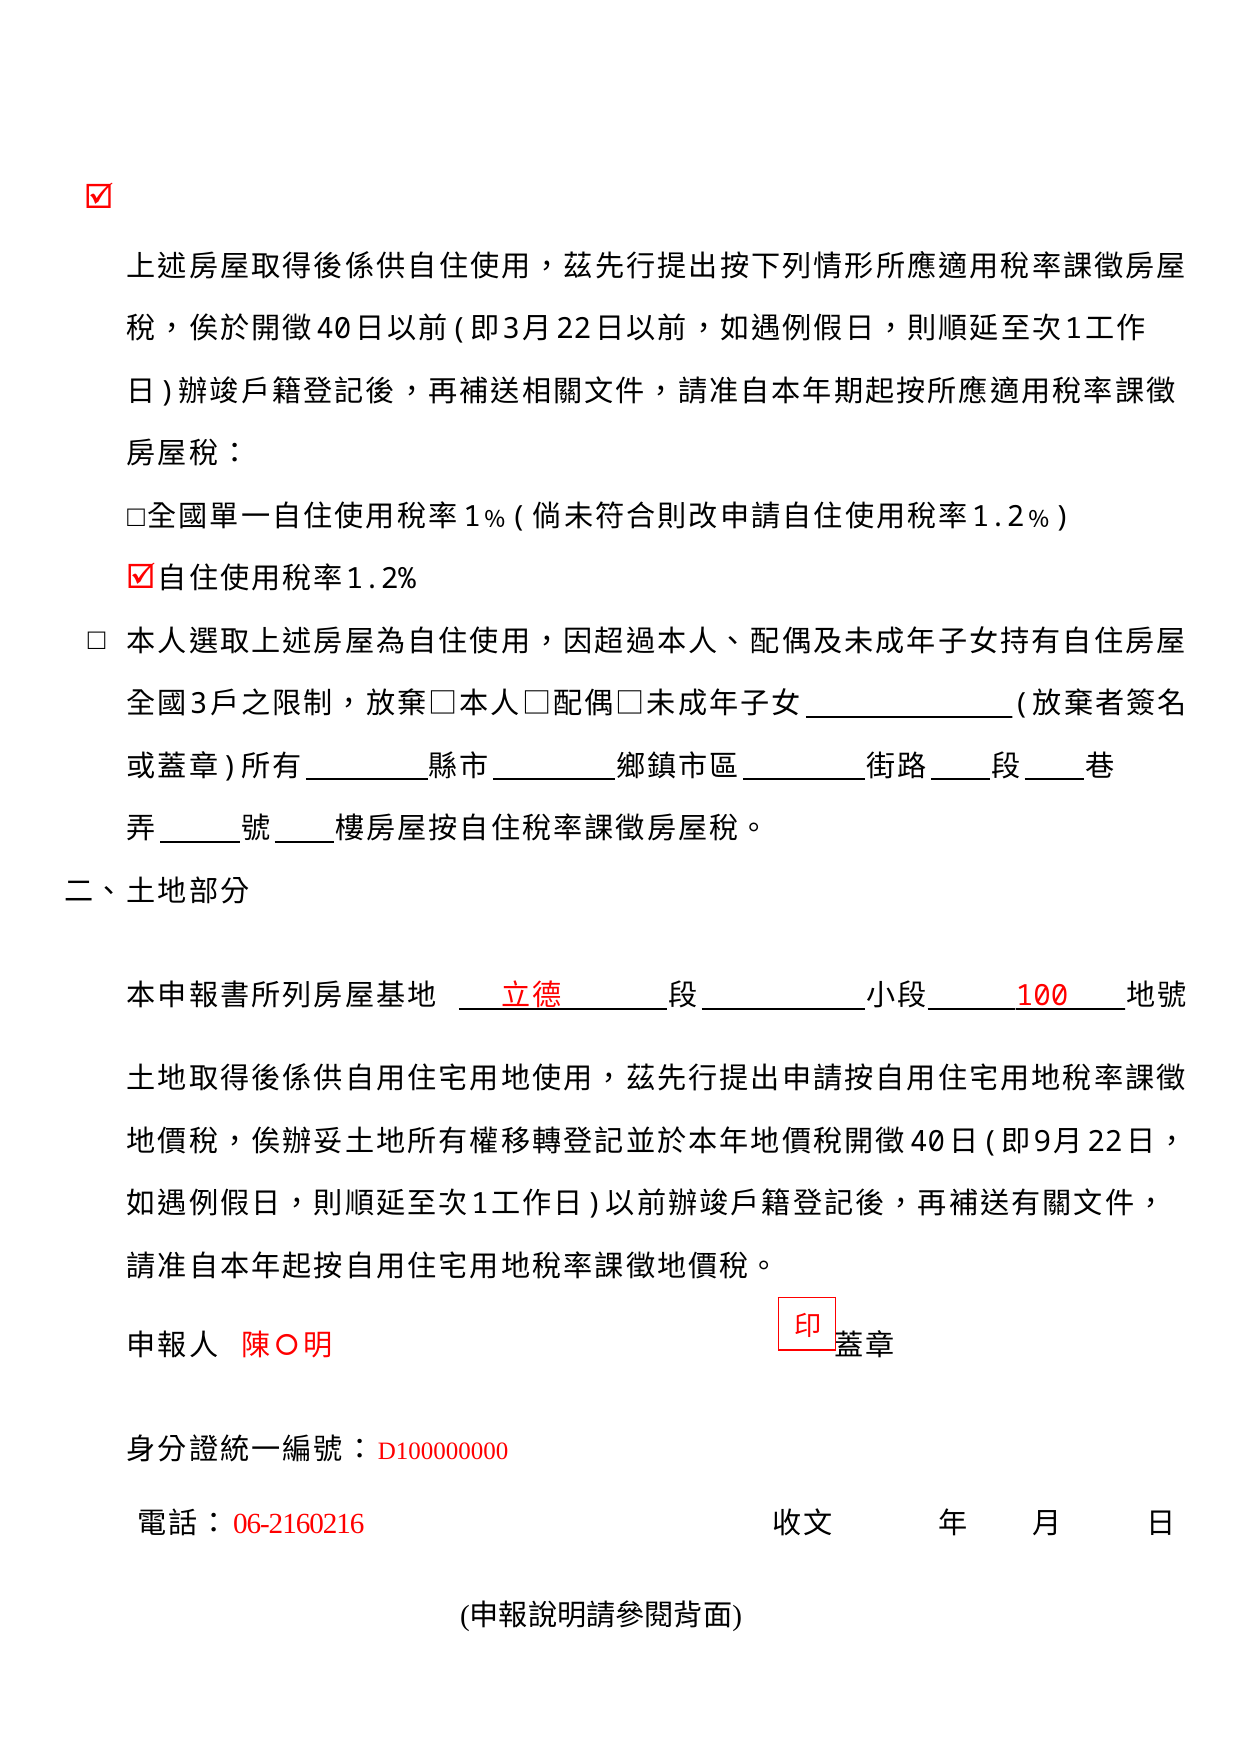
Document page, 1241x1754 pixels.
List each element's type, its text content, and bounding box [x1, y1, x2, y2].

text 身分證統一編號：D100000000 [63, 1364, 1177, 1489]
text 電話：06-2160216 收文 年 月 日 [63, 1489, 1177, 1648]
text 申報人 陳明 蓋章 [779, 1298, 835, 1349]
text 印 [794, 1306, 820, 1342]
text 本申報書所列房屋基地 立德 段 小段 100 地號土地取得後係供自用住宅用地使用，茲先行提出申請按自用住宅用地稅率課徵地價稅，俟辦妥土地所有權移轉登記並於本年地價稅開徵40日(即9月22日，如遇例假日，則順延至次1工作日)以前辦竣戶籍登記後，再補送有關文件，請准自本年起按自用住宅用地稅率課徵地價稅。 [120, 909, 1192, 1284]
text 申報人 陳明 蓋章 [63, 1301, 1177, 1364]
text 二、土地部分 [63, 847, 1177, 909]
text (申報說明請參閱背面) [460, 1598, 756, 1632]
table_cell 本人選取上述房屋為自住使用，因超過本人、配偶及未成年子女持有自住房屋全國3戶之限制，放棄□本人□配偶□未成年子女 (放棄者簽名或蓋章)所有 縣市 鄉鎮市區 街路 段 巷 弄 號 樓房屋按自住稅率課徵房屋稅。 [121, 597, 1205, 847]
table_cell 上述房屋取得後係供自住使用，茲先行提出按下列情形所應適用稅率課徵房屋稅，俟於開徵40日以前(即3月22日以前，如遇例假日，則順延至次1工作日)辦竣戶籍登記後，再補送相關文件，請准自本年期起按所應適用稅率課徵房屋稅： [121, 96, 1205, 472]
table_cell □ [63, 597, 121, 847]
table_cell [63, 472, 121, 597]
table_cell  [63, 96, 121, 472]
table_cell □全國單一自住使用稅率1﹪(倘未符合則改申請自住使用稅率1.2﹪) 自住使用稅率1.2% [121, 472, 1205, 597]
